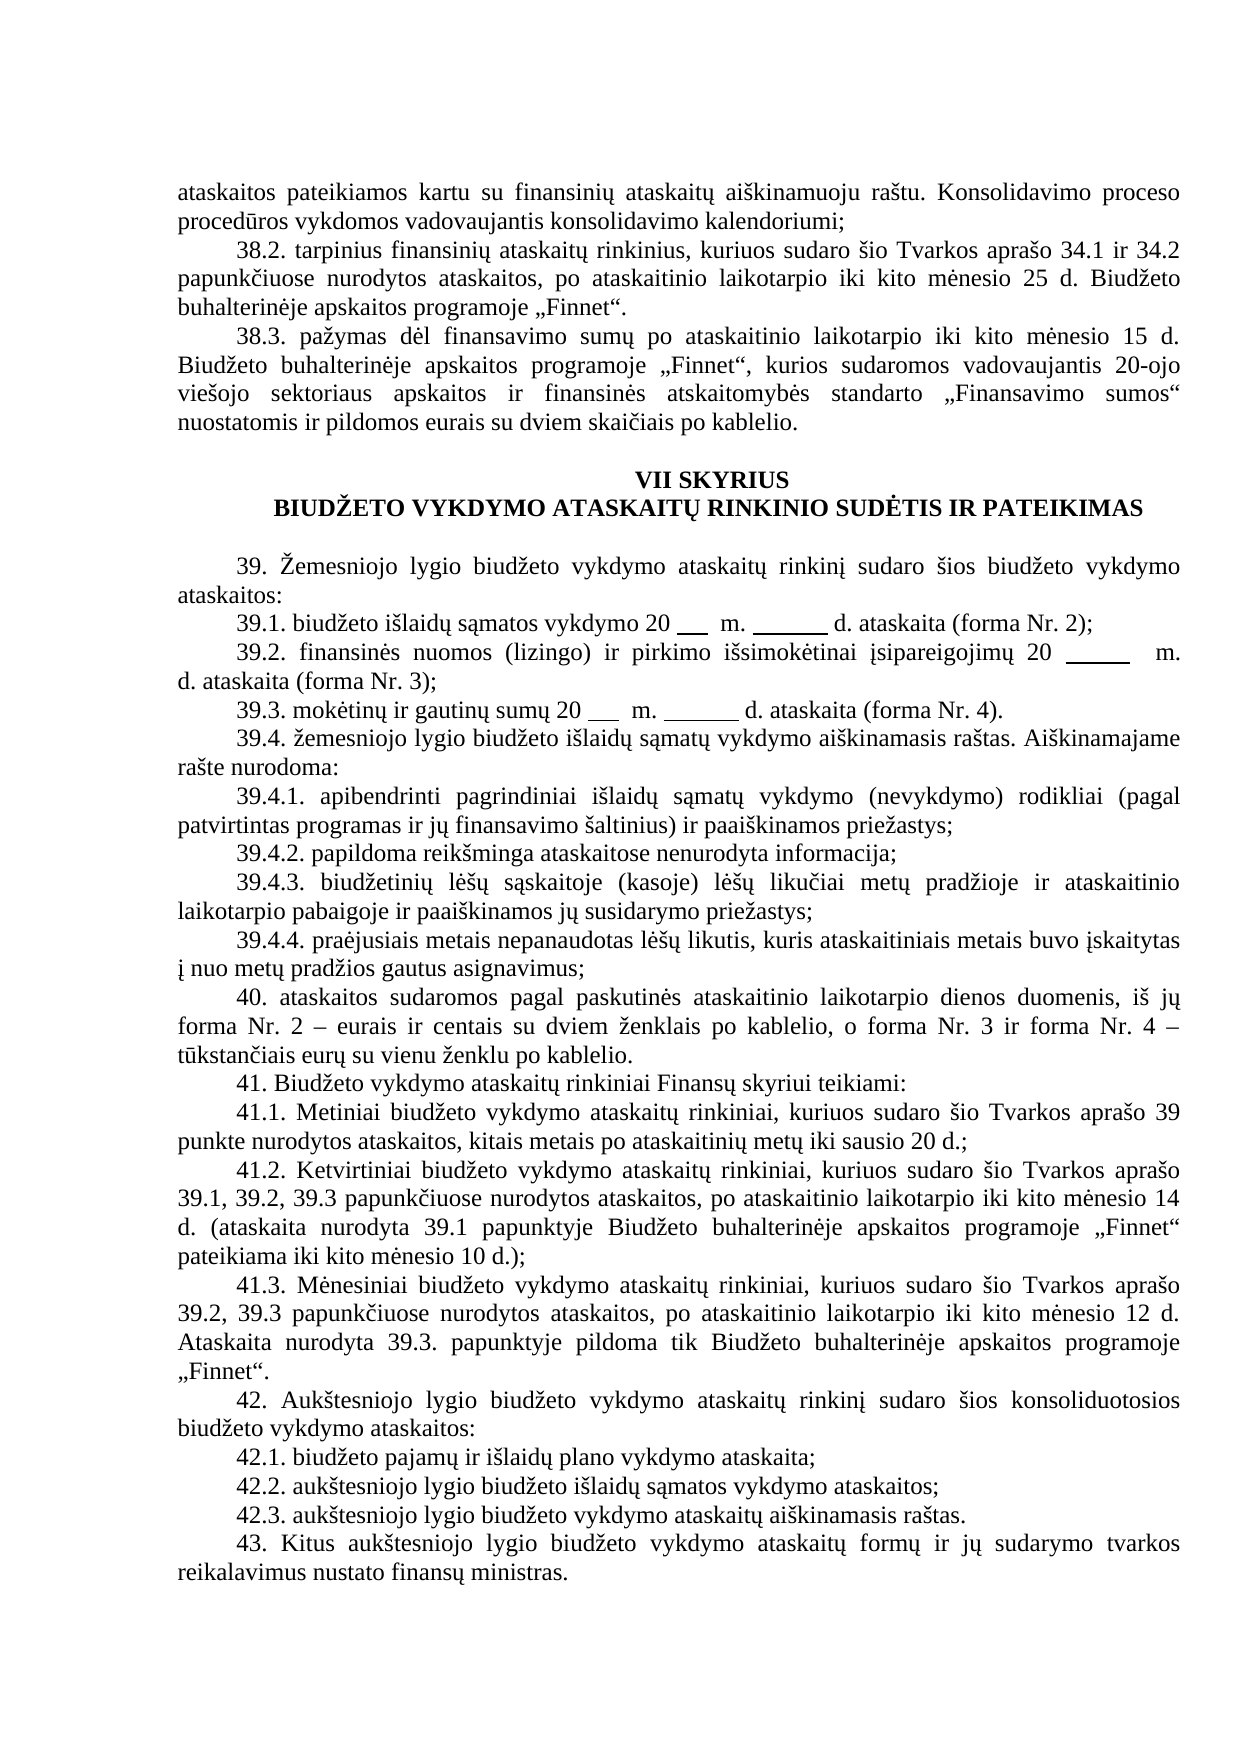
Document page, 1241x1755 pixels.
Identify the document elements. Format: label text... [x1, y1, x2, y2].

text 39.4.2. papildoma reikšminga ataskaitose nenurodyta informacija; [177, 838, 1181, 867]
text 41.2. Ketvirtiniai biudžeto vykdymo ataskaitų rinkiniai, kuriuos sudaro šio Tvarkos aprašo 39.1, 39.2, 39.3 papunkčiuose nurodytos ataskaitos, po ataskaitinio laikotarpio iki kito mėnesio 14 d. (ataskaita nurodyta 39.1 papunktyje Biudžeto buhalterinėje apskaitos programoje „Finnet“ pateikiama iki kito mėnesio 10 d.); [177, 1155, 1181, 1270]
text 39.3. mokėtinų ir gautinų sumų 20 m. d. ataskaita (forma Nr. 4). [177, 695, 1181, 723]
text 38.2. tarpinius finansinių ataskaitų rinkinius, kuriuos sudaro šio Tvarkos aprašo 34.1 ir 34.2 papunkčiuose nurodytos ataskaitos, po ataskaitinio laikotarpio iki kito mėnesio 25 d. Biudžeto buhalterinėje apskaitos programoje „Finnet“. [177, 235, 1181, 321]
text VII SKYRIUS [177, 465, 1181, 493]
text 39.4.3. biudžetinių lėšų sąskaitoje (kasoje) lėšų likučiai metų pradžioje ir ataskaitinio laikotarpio pabaigoje ir paaiškinamos jų susidarymo priežastys; [177, 867, 1181, 925]
text 39. Žemesniojo lygio biudžeto vykdymo ataskaitų rinkinį sudaro šios biudžeto vykdymo ataskaitos: [177, 551, 1181, 608]
text 39.2. finansinės nuomos (lizingo) ir pirkimo išsimokėtinai įsipareigojimų 20 m. d. ataskaita (forma Nr. 3); [177, 637, 1181, 695]
text 42. Aukštesniojo lygio biudžeto vykdymo ataskaitų rinkinį sudaro šios konsoliduotosios biudžeto vykdymo ataskaitos: [177, 1385, 1181, 1442]
text 38.3. pažymas dėl finansavimo sumų po ataskaitinio laikotarpio iki kito mėnesio 15 d. Biudžeto buhalterinėje apskaitos programoje „Finnet“, kurios sudaromos vadovaujantis 20-ojo viešojo sektoriaus apskaitos ir finansinės atskaitomybės standarto „Finansavimo sumos“ nuostatomis ir pildomos eurais su dviem skaičiais po kablelio. [177, 321, 1181, 436]
text 42.2. aukštesniojo lygio biudžeto išlaidų sąmatos vykdymo ataskaitos; [177, 1471, 1181, 1500]
text BIUDŽETO VYKDYMO ATASKAITŲ RINKINIO SUDĖTIS IR PATEIKIMAS [177, 493, 1181, 522]
text 42.3. aukštesniojo lygio biudžeto vykdymo ataskaitų aiškinamasis raštas. [177, 1500, 1181, 1528]
text 41.1. Metiniai biudžeto vykdymo ataskaitų rinkiniai, kuriuos sudaro šio Tvarkos aprašo 39 punkte nurodytos ataskaitos, kitais metais po ataskaitinių metų iki sausio 20 d.; [177, 1097, 1181, 1155]
text 41. Biudžeto vykdymo ataskaitų rinkiniai Finansų skyriui teikiami: [177, 1068, 1181, 1097]
text 42.1. biudžeto pajamų ir išlaidų plano vykdymo ataskaita; [177, 1442, 1181, 1471]
text 43. Kitus aukštesniojo lygio biudžeto vykdymo ataskaitų formų ir jų sudarymo tvarkos reikalavimus nustato finansų ministras. [177, 1528, 1181, 1586]
text ataskaitos pateikiamos kartu su finansinių ataskaitų aiškinamuoju raštu. Konsolidavimo proceso procedūros vykdomos vadovaujantis konsolidavimo kalendoriumi; [177, 177, 1181, 235]
text 39.4.1. apibendrinti pagrindiniai išlaidų sąmatų vykdymo (nevykdymo) rodikliai (pagal patvirtintas programas ir jų finansavimo šaltinius) ir paaiškinamos priežastys; [177, 781, 1181, 838]
text 39.1. biudžeto išlaidų sąmatos vykdymo 20 m. d. ataskaita (forma Nr. 2); [177, 608, 1181, 637]
text 39.4.4. praėjusiais metais nepanaudotas lėšų likutis, kuris ataskaitiniais metais buvo įskaitytas į nuo metų pradžios gautus asignavimus; [177, 925, 1181, 982]
text 41.3. Mėnesiniai biudžeto vykdymo ataskaitų rinkiniai, kuriuos sudaro šio Tvarkos aprašo 39.2, 39.3 papunkčiuose nurodytos ataskaitos, po ataskaitinio laikotarpio iki kito mėnesio 12 d. Ataskaita nurodyta 39.3. papunktyje pildoma tik Biudžeto buhalterinėje apskaitos programoje „Finnet“. [177, 1270, 1181, 1385]
text 39.4. žemesniojo lygio biudžeto išlaidų sąmatų vykdymo aiškinamasis raštas. Aiškinamajame rašte nurodoma: [177, 723, 1181, 781]
text 40. ataskaitos sudaromos pagal paskutinės ataskaitinio laikotarpio dienos duomenis, iš jų forma Nr. 2 – eurais ir centais su dviem ženklais po kablelio, o forma Nr. 3 ir forma Nr. 4 – tūkstančiais eurų su vienu ženklu po kablelio. [177, 982, 1181, 1068]
